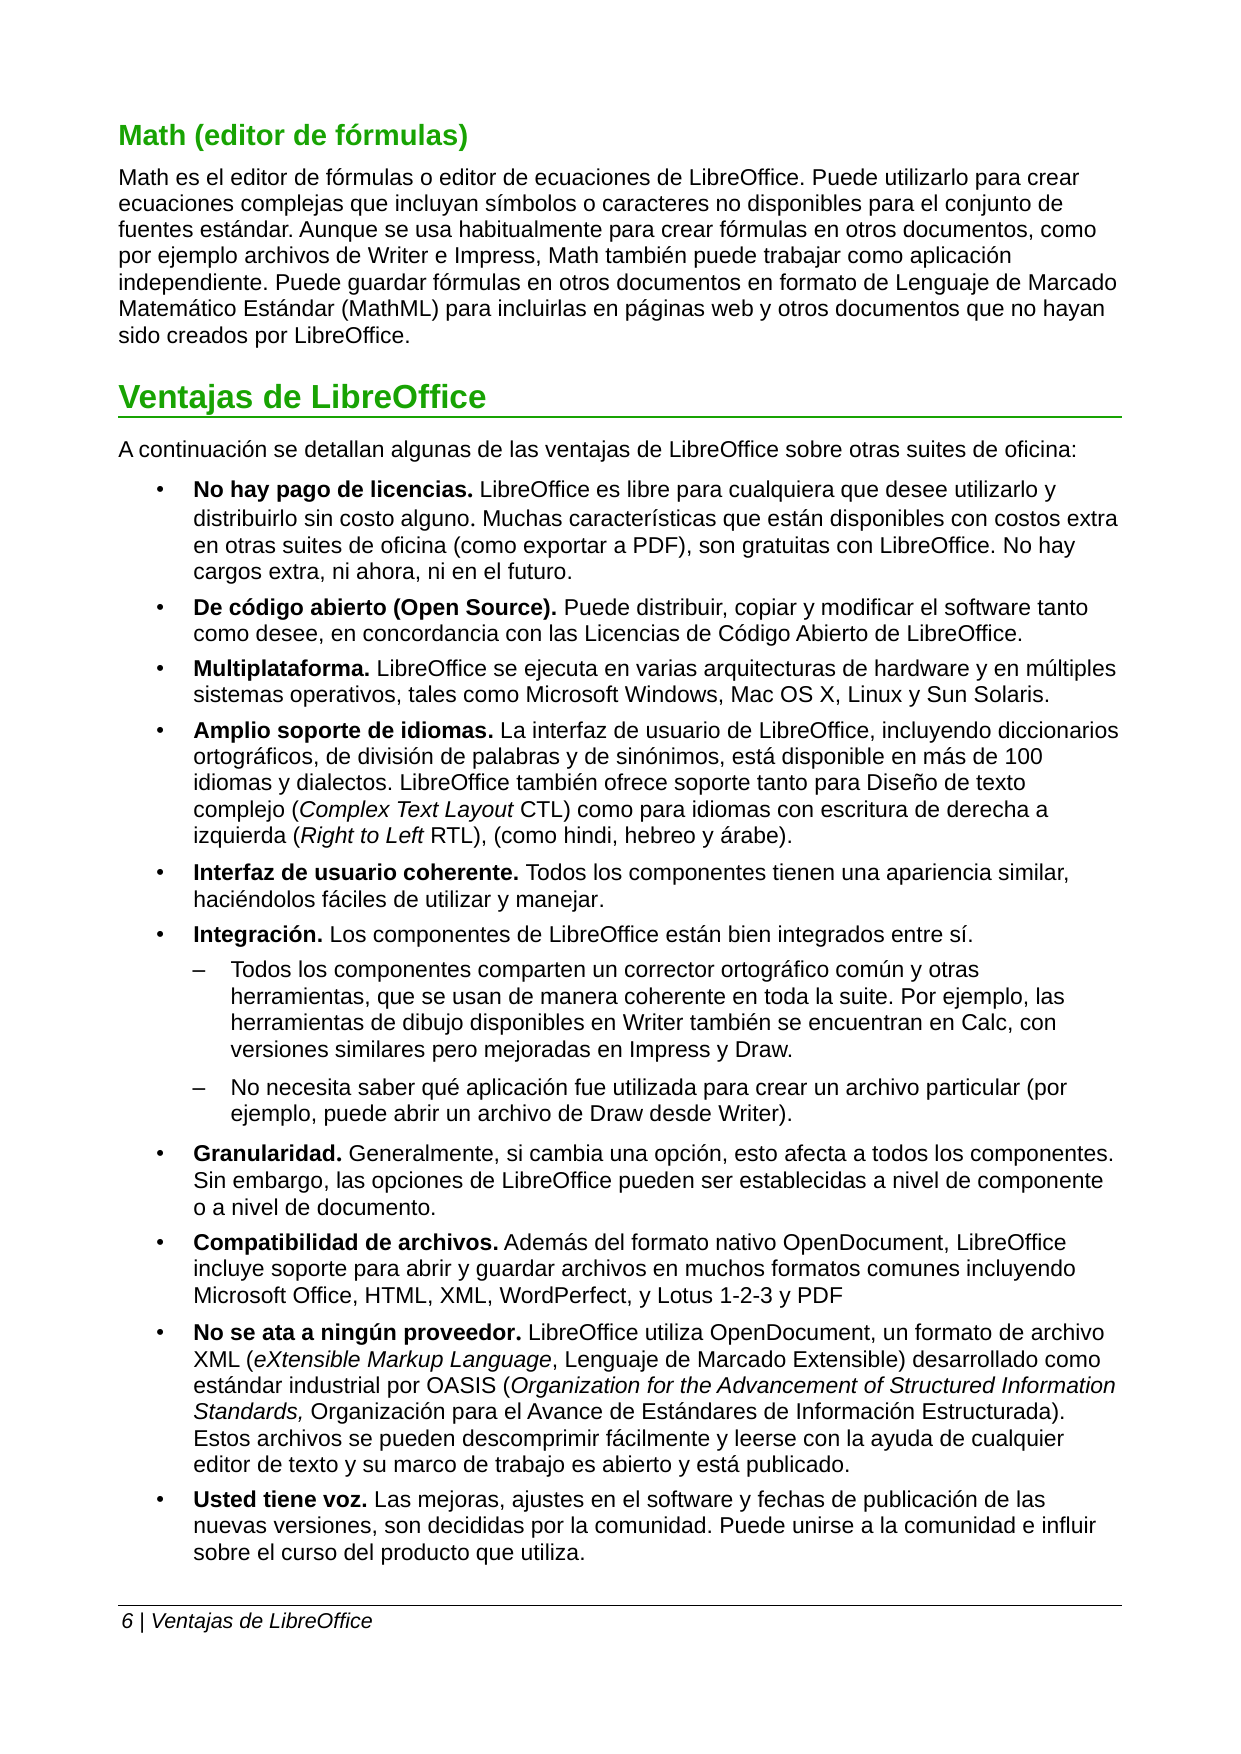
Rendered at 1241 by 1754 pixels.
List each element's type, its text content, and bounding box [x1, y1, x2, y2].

list Integración. Los componentes de LibreOffice están bien integrados entre sí. [156, 921, 1122, 948]
subtitle Math (editor de fórmulas) [118, 118, 1122, 152]
list Todos los componentes comparten un corrector ortográfico común y otras herramientas, que se usan de manera coherente en toda la suite. Por ejemplo, las herramientas de dibujo disponibles en Writer también se encuentran en Calc, con versiones similares pero mejoradas en Impress y Draw. [192, 956, 1122, 1062]
list De código abierto (Open Source). Puede distribuir, copiar y modificar el software tanto como desee, en concordancia con las Licencias de Código Abierto de LibreOffice. [156, 593, 1122, 646]
list Multiplataforma. LibreOffice se ejecuta en varias arquitecturas de hardware y en múltiples sistemas operativos, tales como Microsoft Windows, Mac OS X, Linux y Sun Solaris. [156, 655, 1122, 708]
list Usted tiene voz. Las mejoras, ajustes en el software y fechas de publicación de las nuevas versiones, son decididas por la comunidad. Puede unirse a la comunidad e influir sobre el curso del producto que utiliza. [156, 1486, 1122, 1565]
list No necesita saber qué aplicación fue utilizada para crear un archivo particular (por ejemplo, puede abrir un archivo de Draw desde Writer). [192, 1074, 1122, 1127]
list Compatibilidad de archivos. Además del formato nativo OpenDocument, LibreOffice incluye soporte para abrir y guardar archivos en muchos formatos comunes incluyendo Microsoft Office, HTML, XML, WordPerfect, y Lotus 1-2-3 y PDF [156, 1229, 1122, 1308]
text A continuación se detallan algunas de las ventajas de LibreOffice sobre otras suites de oficina: [118, 436, 1122, 462]
list Interfaz de usuario coherente. Todos los componentes tienen una apariencia similar, haciéndolos fáciles de utilizar y manejar. [156, 857, 1122, 912]
list Granularidad. Generalmente, si cambia una opción, esto afecta a todos los componentes. Sin embargo, las opciones de LibreOffice pueden ser establecidas a nivel de componente o a nivel de documento. [156, 1138, 1122, 1220]
list No hay pago de licencias. LibreOffice es libre para cualquiera que desee utilizarlo y distribuirlo sin costo alguno. Muchas características que están disponibles con costos extra en otras suites de oficina (como exportar a PDF), son gratuitas con LibreOffice. No hay cargos extra, ni ahora, ni en el futuro. [156, 474, 1122, 585]
text Math es el editor de fórmulas o editor de ecuaciones de LibreOffice. Puede utilizarlo para crear ecuaciones complejas que incluyan símbolos o caracteres no disponibles para el conjunto de fuentes estándar. Aunque se usa habitualmente para crear fórmulas en otros documentos, como por ejemplo archivos de Writer e Impress, Math también puede trabajar como aplicación independiente. Puede guardar fórmulas en otros documentos en formato de Lenguaje de Marcado Matemático Estándar (MathML) para incluirlas en páginas web y otros documentos que no hayan sido creados por LibreOffice. [118, 163, 1122, 348]
subtitle Ventajas de LibreOffice [118, 377, 1122, 416]
list Amplio soporte de idiomas. La interfaz de usuario de LibreOffice, incluyendo diccionarios ortográficos, de división de palabras y de sinónimos, está disponible en más de 100 idiomas y dialectos. LibreOffice también ofrece soporte tanto para Diseño de texto complejo (Complex Text Layout CTL) como para idiomas con escritura de derecha a izquierda (Right to Left RTL), (como hindi, hebreo y árabe). [156, 717, 1122, 848]
list No se ata a ningún proveedor. LibreOffice utiliza OpenDocument, un formato de archivo XML (eXtensible Markup Language, Lenguaje de Marcado Extensible) desarrollado como estándar industrial por OASIS (Organization for the Advancement of Structured Information Standards, Organización para el Avance de Estándares de Información Estructurada). Estos archivos se pueden descomprimir fácilmente y leerse con la ayuda de cualquier editor de texto y su marco de trabajo es abierto y está publicado. [156, 1317, 1122, 1477]
